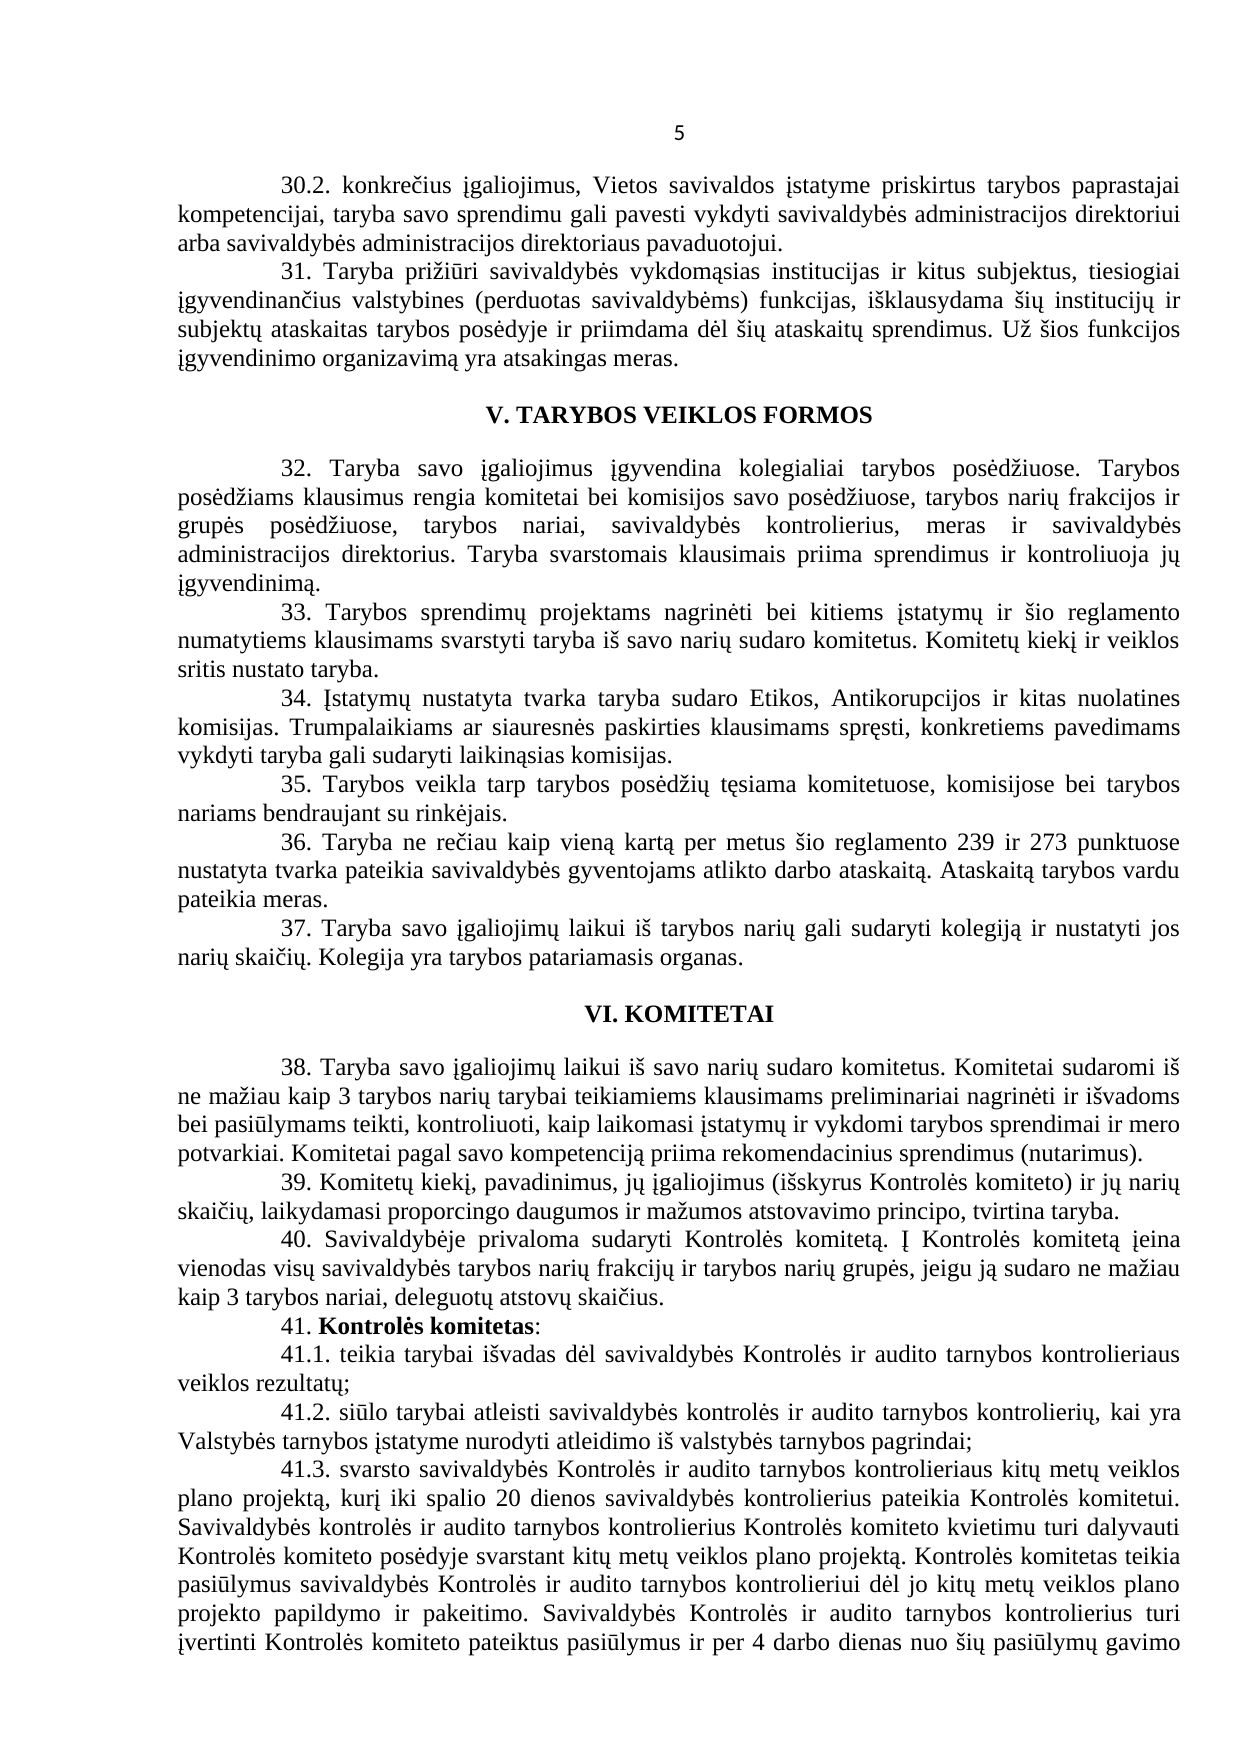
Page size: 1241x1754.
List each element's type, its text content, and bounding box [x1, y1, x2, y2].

text 30.2. konkrečius įgaliojimus, Vietos savivaldos įstatyme priskirtus tarybos paprastajai kompetencijai, taryba savo sprendimu gali pavesti vykdyti savivaldybės administracijos direktoriui arba savivaldybės administracijos direktoriaus pavaduotojui. [177, 170, 1181, 256]
text 40. Savivaldybėje privaloma sudaryti Kontrolės komitetą. Į Kontrolės komitetą įeina vienodas visų savivaldybės tarybos narių frakcijų ir tarybos narių grupės, jeigu ją sudaro ne mažiau kaip 3 tarybos nariai, deleguotų atstovų skaičius. [177, 1224, 1181, 1311]
text 32. Taryba savo įgaliojimus įgyvendina kolegialiai tarybos posėdžiuose. Tarybos posėdžiams klausimus rengia komitetai bei komisijos savo posėdžiuose, tarybos narių frakcijos ir grupės posėdžiuose, tarybos nariai, savivaldybės kontrolierius, meras ir savivaldybės administracijos direktorius. Taryba svarstomais klausimais priima sprendimus ir kontroliuoja jų įgyvendinimą. [177, 453, 1181, 597]
text 35. Tarybos veikla tarp tarybos posėdžių tęsiama komitetuose, komisijose bei tarybos nariams bendraujant su rinkėjais. [177, 769, 1181, 827]
text 34. Įstatymų nustatyta tvarka taryba sudaro Etikos, Antikorupcijos ir kitas nuolatines komisijas. Trumpalaikiams ar siauresnės paskirties klausimams spręsti, konkretiems pavedimams vykdyti taryba gali sudaryti laikinąsias komisijas. [177, 683, 1181, 769]
text VI. KOMITETAI [177, 999, 1181, 1028]
text 38. Taryba savo įgaliojimų laikui iš savo narių sudaro komitetus. Komitetai sudaromi iš ne mažiau kaip 3 tarybos narių tarybai teikiamiems klausimams preliminariai nagrinėti ir išvadoms bei pasiūlymams teikti, kontroliuoti, kaip laikomasi įstatymų ir vykdomi tarybos sprendimai ir mero potvarkiai. Komitetai pagal savo kompetenciją priima rekomendacinius sprendimus (nutarimus). [177, 1052, 1181, 1167]
text 41. Kontrolės komitetas: [177, 1311, 1181, 1339]
text 36. Taryba ne rečiau kaip vieną kartą per metus šio reglamento 239 ir 273 punktuose nustatyta tvarka pateikia savivaldybės gyventojams atlikto darbo ataskaitą. Ataskaitą tarybos vardu pateikia meras. [177, 827, 1181, 913]
text 41.3. svarsto savivaldybės Kontrolės ir audito tarnybos kontrolieriaus kitų metų veiklos plano projektą, kurį iki spalio 20 dienos savivaldybės kontrolierius pateikia Kontrolės komitetui. Savivaldybės kontrolės ir audito tarnybos kontrolierius Kontrolės komiteto kvietimu turi dalyvauti Kontrolės komiteto posėdyje svarstant kitų metų veiklos plano projektą. Kontrolės komitetas teikia pasiūlymus savivaldybės Kontrolės ir audito tarnybos kontrolieriui dėl jo kitų metų veiklos plano projekto papildymo ir pakeitimo. Savivaldybės Kontrolės ir audito tarnybos kontrolierius turi įvertinti Kontrolės komiteto pateiktus pasiūlymus ir per 4 darbo dienas nuo šių pasiūlymų gavimo [177, 1454, 1181, 1656]
text 31. Taryba prižiūri savivaldybės vykdomąsias institucijas ir kitus subjektus, tiesiogiai įgyvendinančius valstybines (perduotas savivaldybėms) funkcijas, išklausydama šių institucijų ir subjektų ataskaitas tarybos posėdyje ir priimdama dėl šių ataskaitų sprendimus. Už šios funkcijos įgyvendinimo organizavimą yra atsakingas meras. [177, 256, 1181, 371]
text 41.1. teikia tarybai išvadas dėl savivaldybės Kontrolės ir audito tarnybos kontrolieriaus veiklos rezultatų; [177, 1339, 1181, 1397]
text 41.2. siūlo tarybai atleisti savivaldybės kontrolės ir audito tarnybos kontrolierių, kai yra Valstybės tarnybos įstatyme nurodyti atleidimo iš valstybės tarnybos pagrindai; [177, 1397, 1181, 1454]
text V. TARYBOS VEIKLOS FORMOS [177, 400, 1181, 429]
text 33. Tarybos sprendimų projektams nagrinėti bei kitiems įstatymų ir šio reglamento numatytiems klausimams svarstyti taryba iš savo narių sudaro komitetus. Komitetų kiekį ir veiklos sritis nustato taryba. [177, 597, 1181, 683]
text 39. Komitetų kiekį, pavadinimus, jų įgaliojimus (išskyrus Kontrolės komiteto) ir jų narių skaičių, laikydamasi proporcingo daugumos ir mažumos atstovavimo principo, tvirtina taryba. [177, 1167, 1181, 1224]
text 37. Taryba savo įgaliojimų laikui iš tarybos narių gali sudaryti kolegiją ir nustatyti jos narių skaičių. Kolegija yra tarybos patariamasis organas. [177, 913, 1181, 971]
